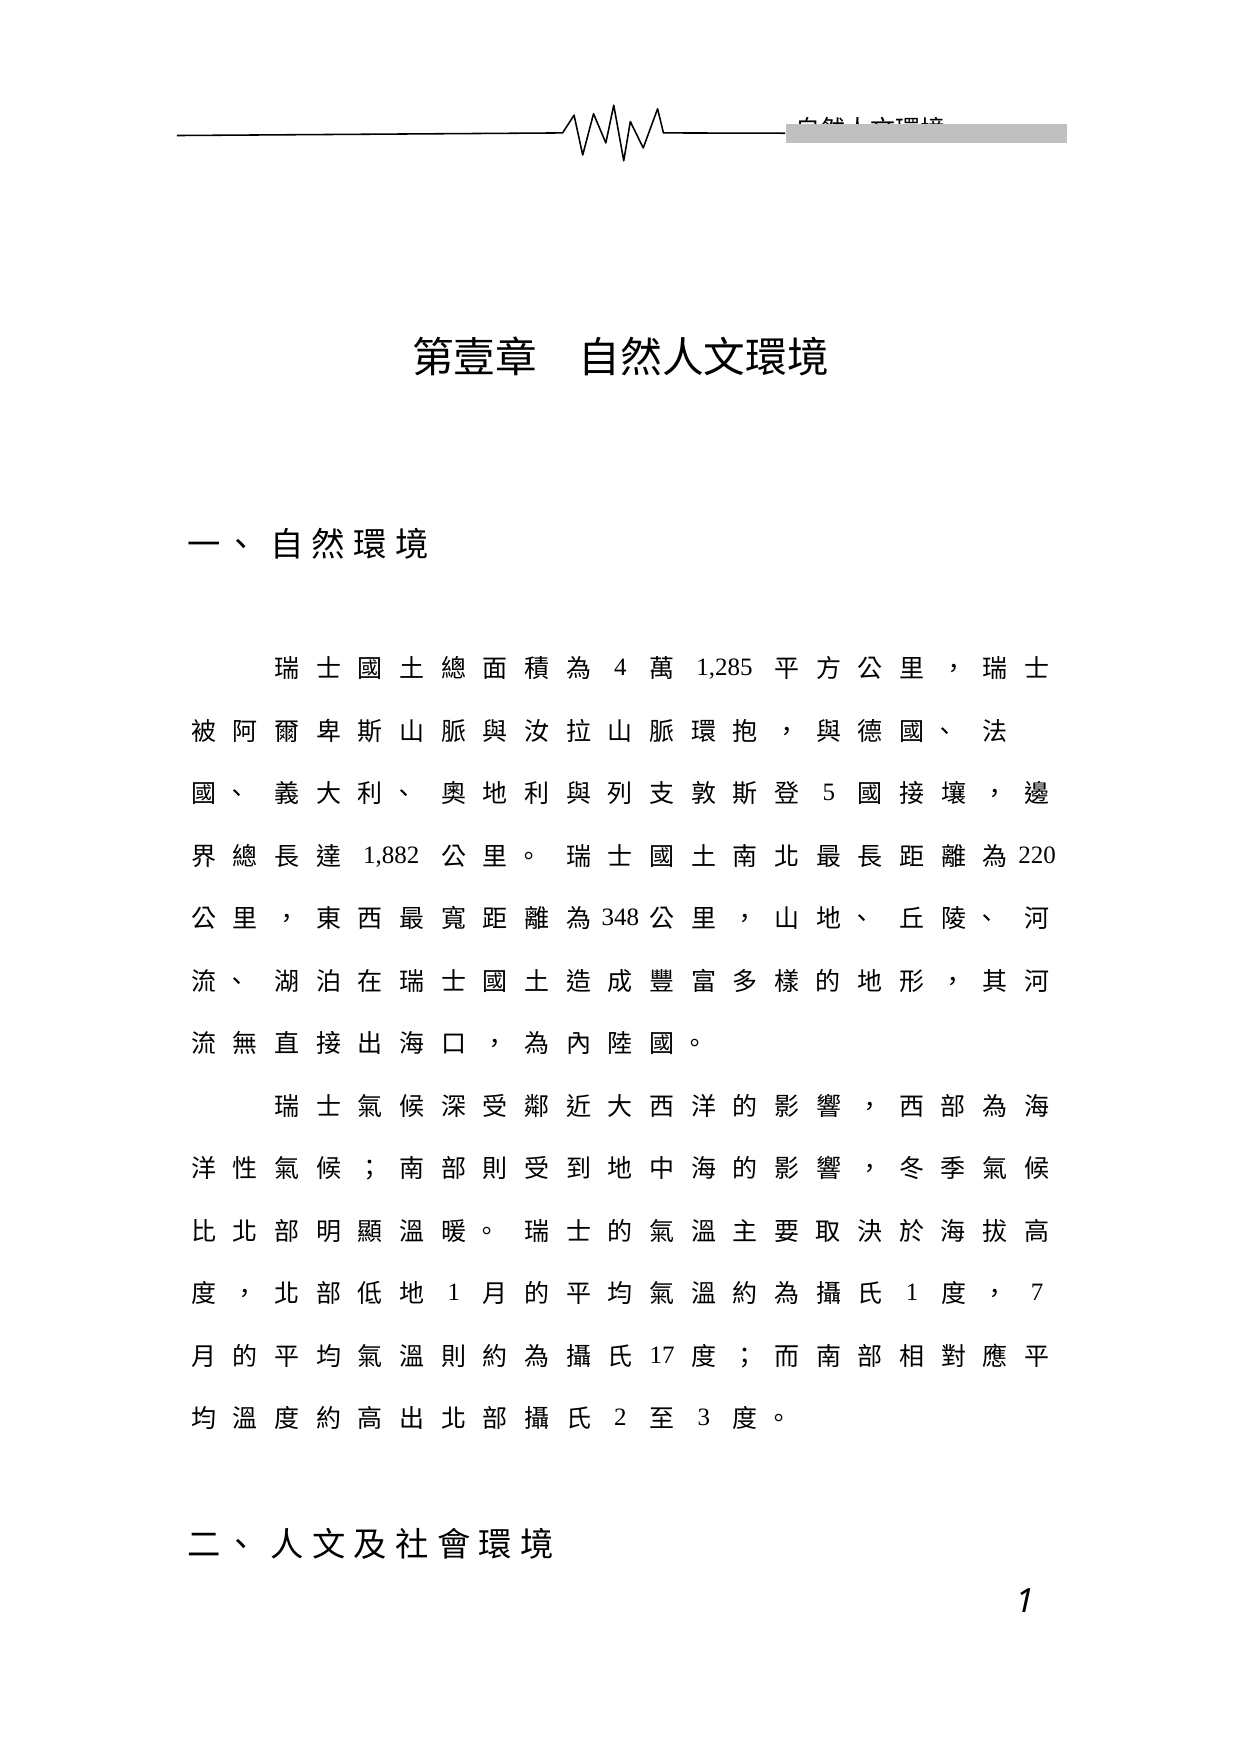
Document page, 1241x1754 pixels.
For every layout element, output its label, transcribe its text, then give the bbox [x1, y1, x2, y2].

text 瑞士國土總面積為4萬1,285平方公里，瑞士被阿爾卑斯山脈與汝拉山脈環抱，與德國、法國、義大利、奧地利與列支敦斯登5國接壤，邊界總長達1,882公里。瑞士國土南北最長距離為220公里，東西最寬距離為348公里，山地、丘陵、河流、湖泊在瑞士國土造成豐富多樣的地形，其河流無直接出海口，為內陸國。 [183, 625, 1058, 1063]
text 第壹章 自然人文環境 [183, 313, 1058, 375]
text 一、自然環境 [183, 500, 1058, 563]
text 二、人文及社會環境 [183, 1500, 1058, 1563]
text 瑞士氣候深受鄰近大西洋的影響，西部為海洋性氣候；南部則受到地中海的影響，冬季氣候比北部明顯溫暖。瑞士的氣溫主要取決於海拔高度，北部低地1月的平均氣溫約為攝氏1度，7月的平均氣溫則約為攝氏17度；而南部相對應平均溫度約高出北部攝氏2至3度。 [183, 1063, 1058, 1438]
